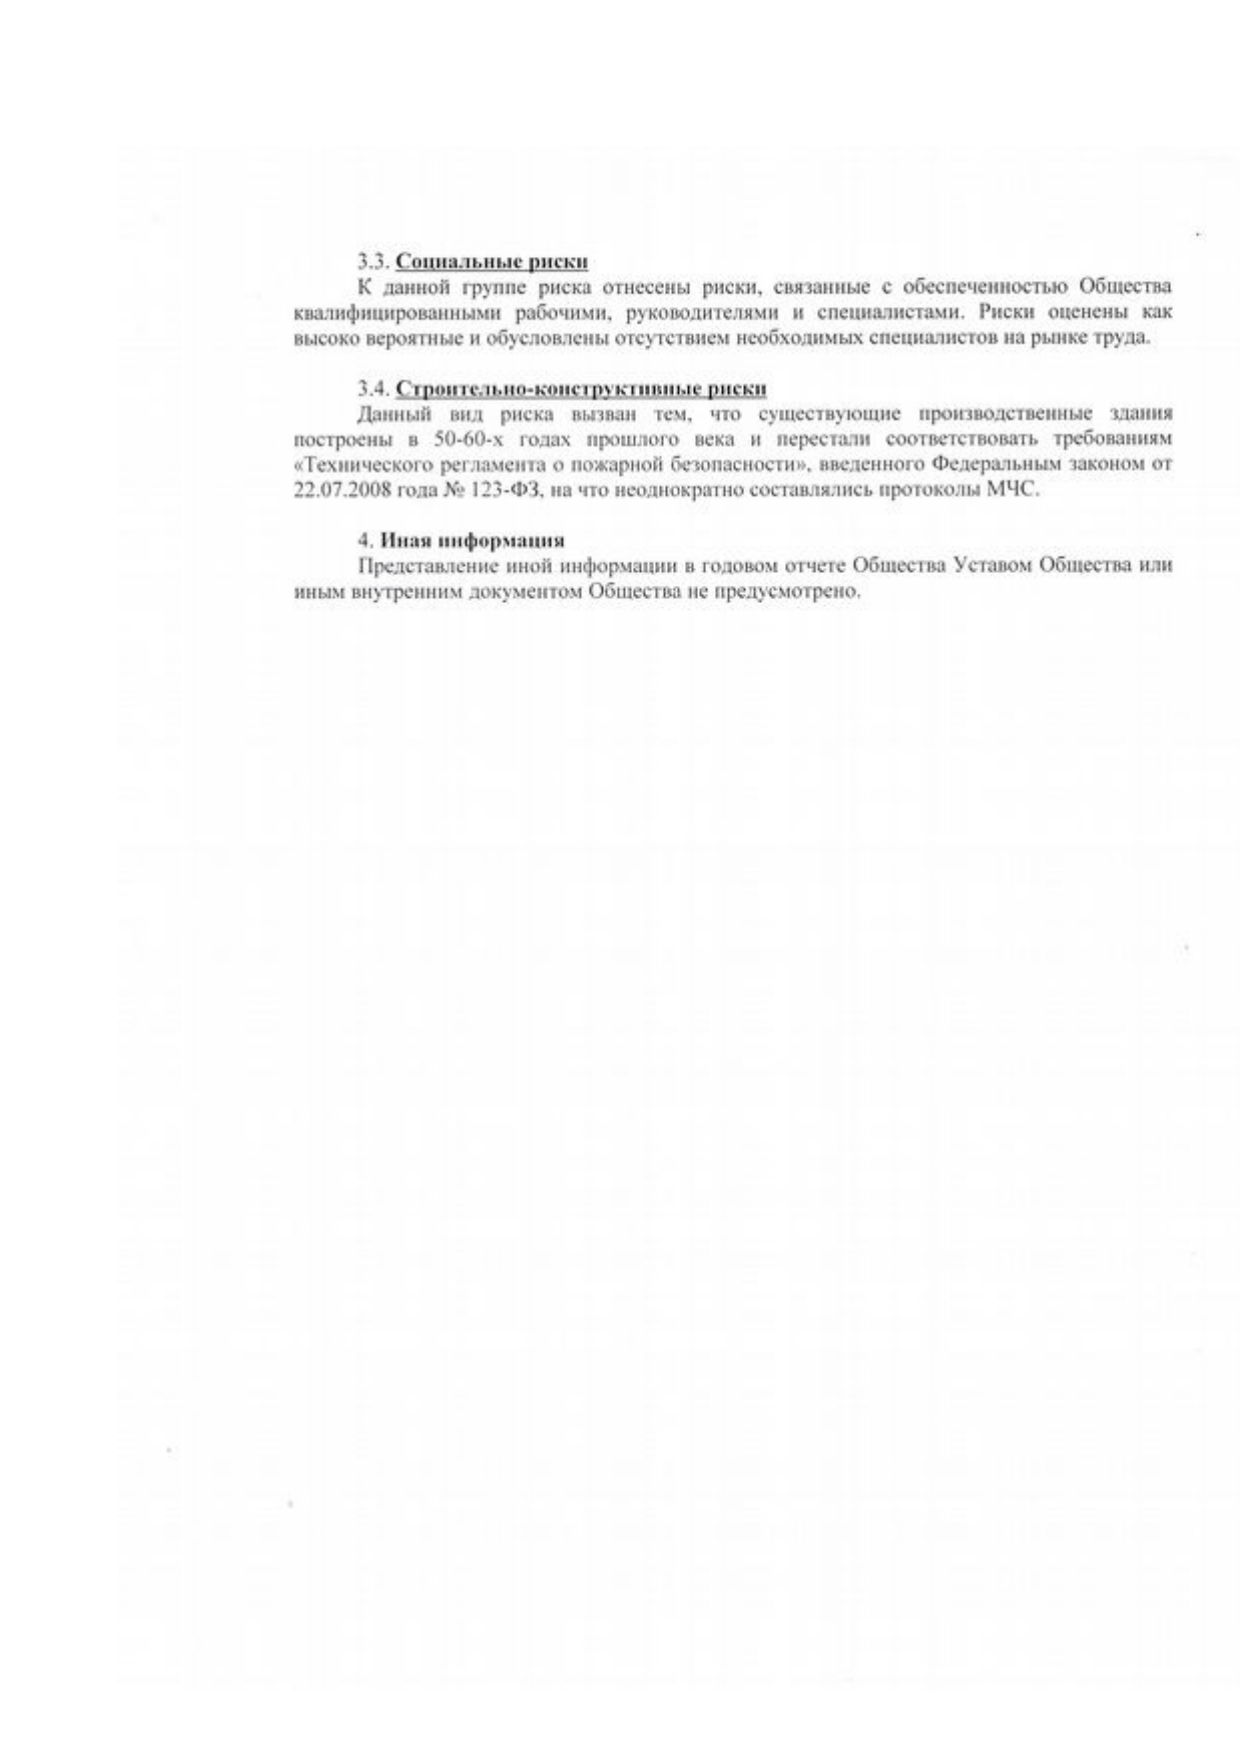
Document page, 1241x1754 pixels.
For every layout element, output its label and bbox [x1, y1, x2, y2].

picture [117, 146, 1241, 1691]
